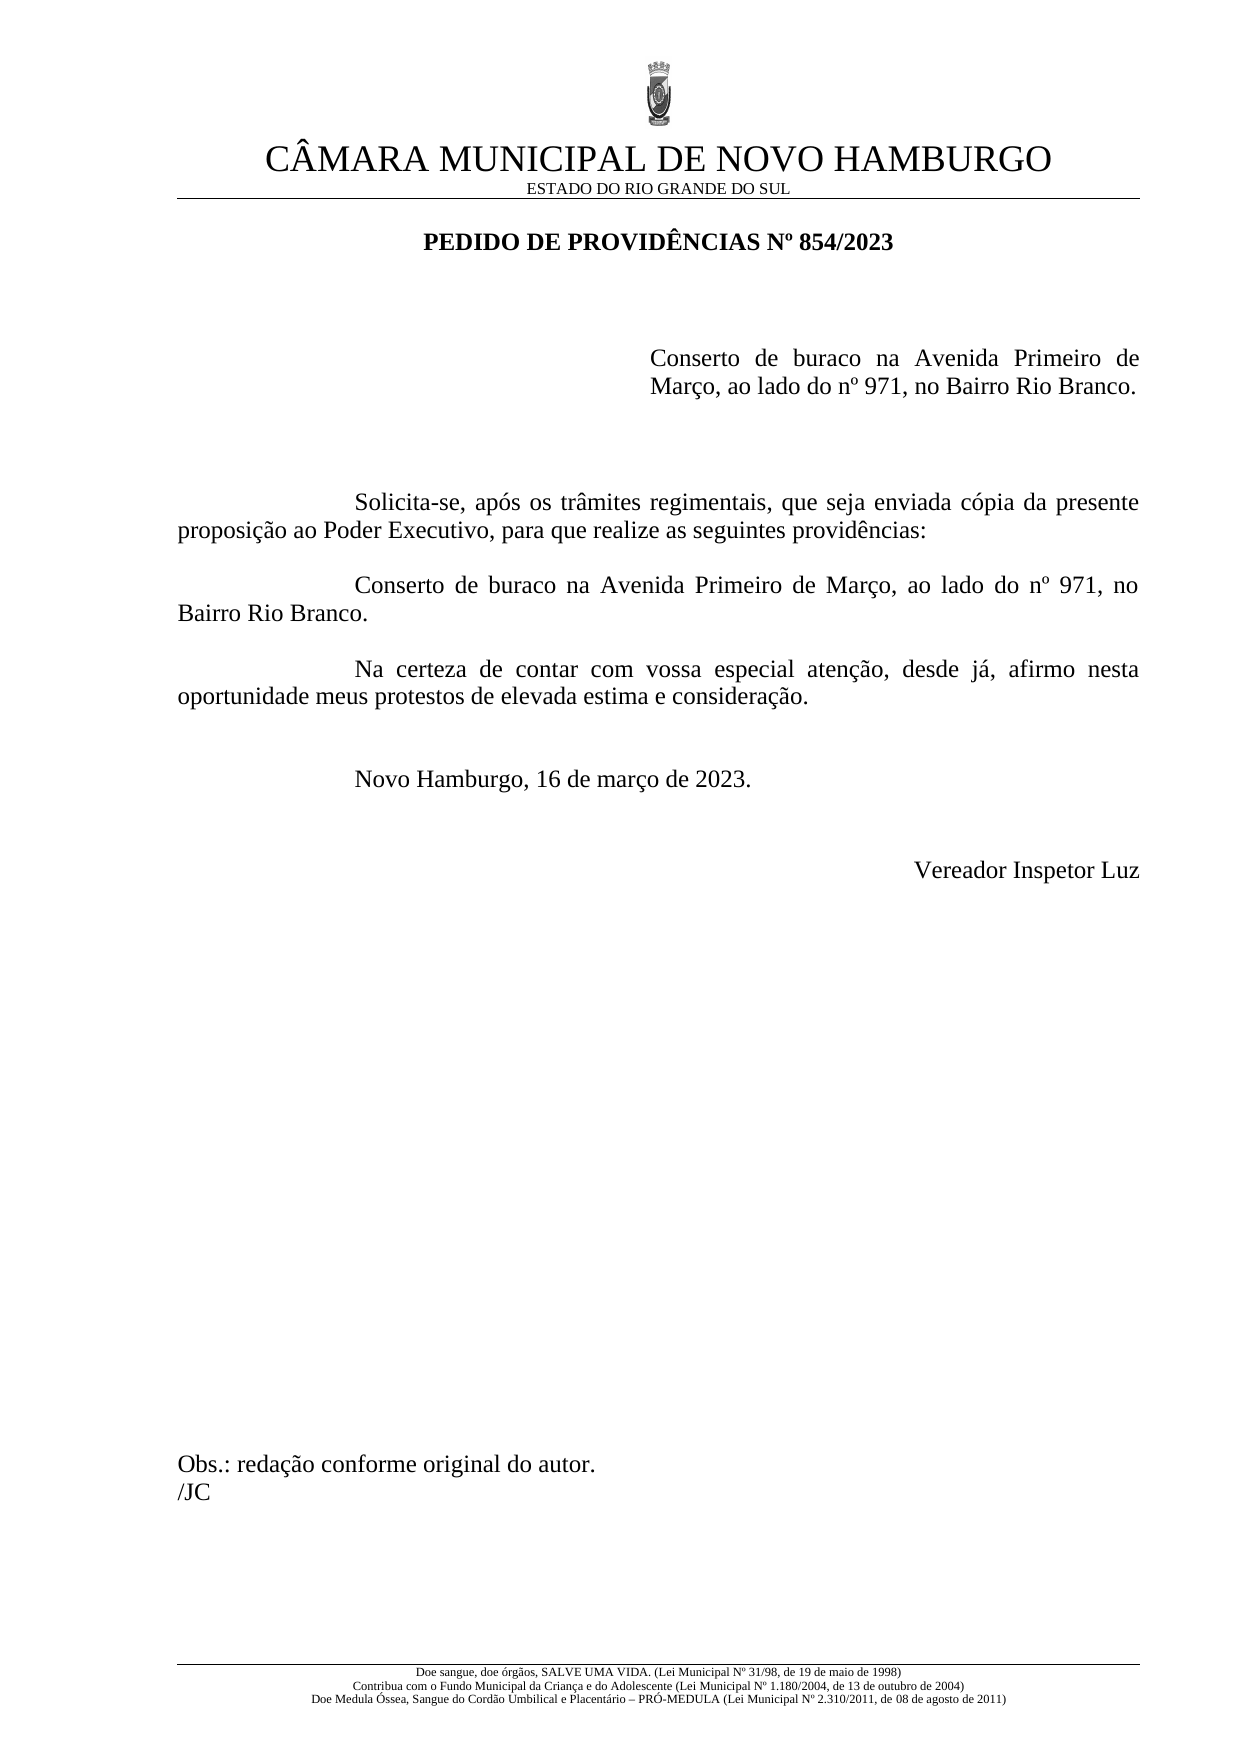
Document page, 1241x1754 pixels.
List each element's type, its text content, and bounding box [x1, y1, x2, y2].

text Solicita-se, após os trâmites regimentais, que seja enviada cópia da presente proposição ao Poder Executivo, para que realize as seguintes providências: [177, 488, 1140, 544]
text Conserto de buraco na Avenida Primeiro de Março, ao lado do nº 971, no Bairro Rio Branco. [177, 572, 1140, 627]
text Vereador Inspetor Luz [177, 856, 1140, 884]
text Conserto de buraco na Avenida Primeiro de Março, ao lado do nº 971, no Bairro Rio Branco. [650, 344, 1140, 400]
text Na certeza de contar com vossa especial atenção, desde já, afirmo nesta oportunidade meus protestos de elevada estima e consideração. [177, 655, 1140, 710]
text Novo Hamburgo, 16 de março de 2023. [177, 766, 1140, 793]
text Obs.: redação conforme original do autor. [177, 1450, 1140, 1478]
text PEDIDO DE PROVIDÊNCIAS Nº 854/2023 [177, 228, 1140, 256]
text /JC [177, 1478, 1140, 1505]
